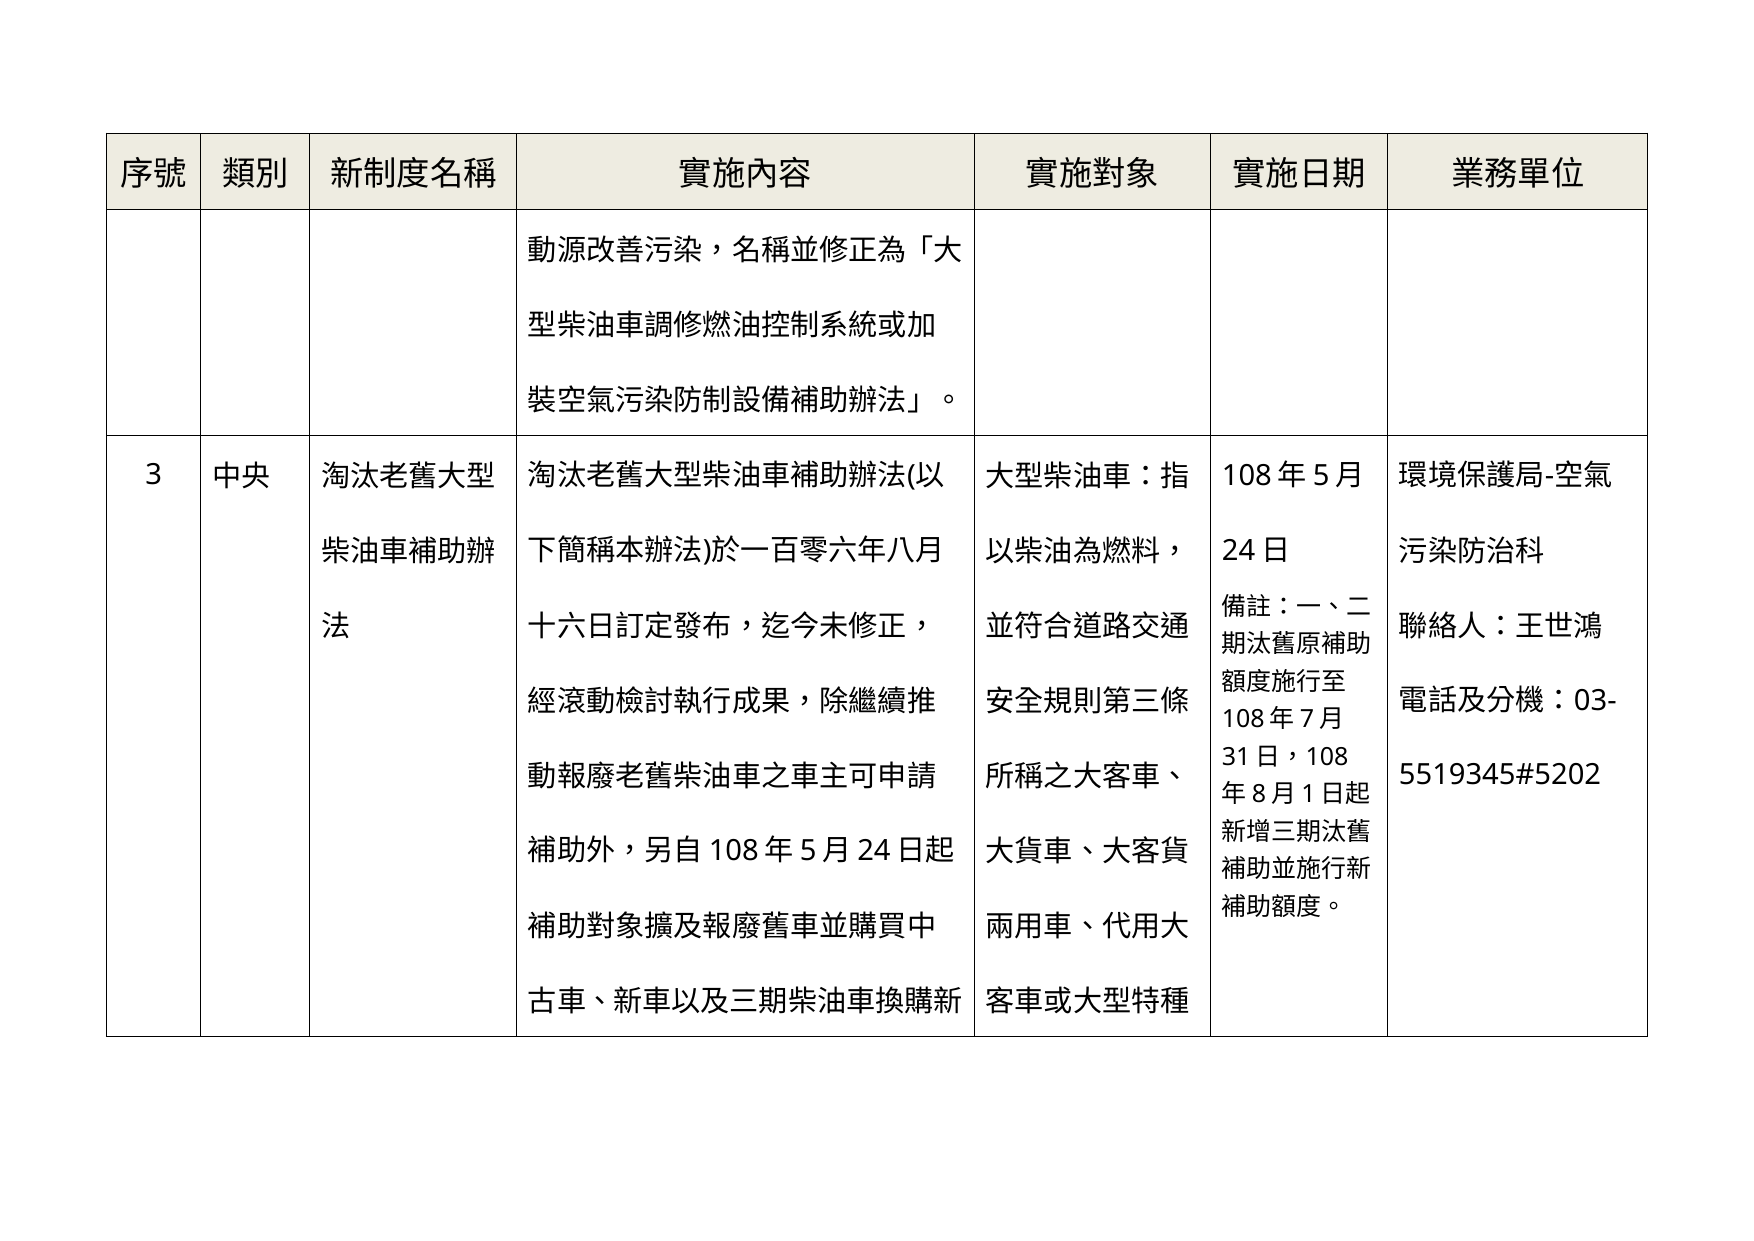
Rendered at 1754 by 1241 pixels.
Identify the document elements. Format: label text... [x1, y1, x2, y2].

table_header 類別 [201, 134, 309, 209]
table_cell 淘汰老舊大型柴油車補助辦法(以下簡稱本辦法)於一百零六年八月十六日訂定發布，迄今未修正，經滾動檢討執行成果，除繼續推動報廢老舊柴油車之車主可申請補助外，另自108年5月24日起補助對象擴及報廢舊車並購買中古車、新車以及三期柴油車換購新 [517, 436, 974, 1036]
table_cell 108年5月24日 備註：一、二期汰舊原補助額度施行至108年7月31日，108年8月1日起新增三期汰舊補助並施行新補助額度。 [1211, 436, 1387, 1036]
table_header 實施內容 [517, 134, 974, 209]
table_cell 淘汰老舊大型柴油車補助辦法 [310, 436, 516, 1036]
table_header 業務單位 [1388, 134, 1647, 209]
table_cell 大型柴油車：指以柴油為燃料，並符合道路交通安全規則第三條所稱之大客車、大貨車、大客貨兩用車、代用大客車或大型特種 [975, 436, 1210, 1036]
table_cell [975, 210, 1210, 435]
table_cell [1211, 210, 1387, 435]
table_header 序號 [107, 134, 200, 209]
table_cell [1388, 210, 1647, 435]
table_cell 動源改善污染，名稱並修正為「大型柴油車調修燃油控制系統或加裝空氣污染防制設備補助辦法」。 [517, 210, 974, 435]
table_cell 中央 [201, 436, 309, 1036]
table_cell 3 [107, 436, 200, 1036]
table_header 實施日期 [1211, 134, 1387, 209]
table_cell [107, 210, 200, 435]
table_cell [310, 210, 516, 435]
table_header 新制度名稱 [310, 134, 516, 209]
table_header 實施對象 [975, 134, 1210, 209]
table_cell [201, 210, 309, 435]
table_cell 環境保護局-空氣污染防治科 聯絡人：王世鴻 電話及分機：03-5519345#5202 [1388, 436, 1647, 1036]
